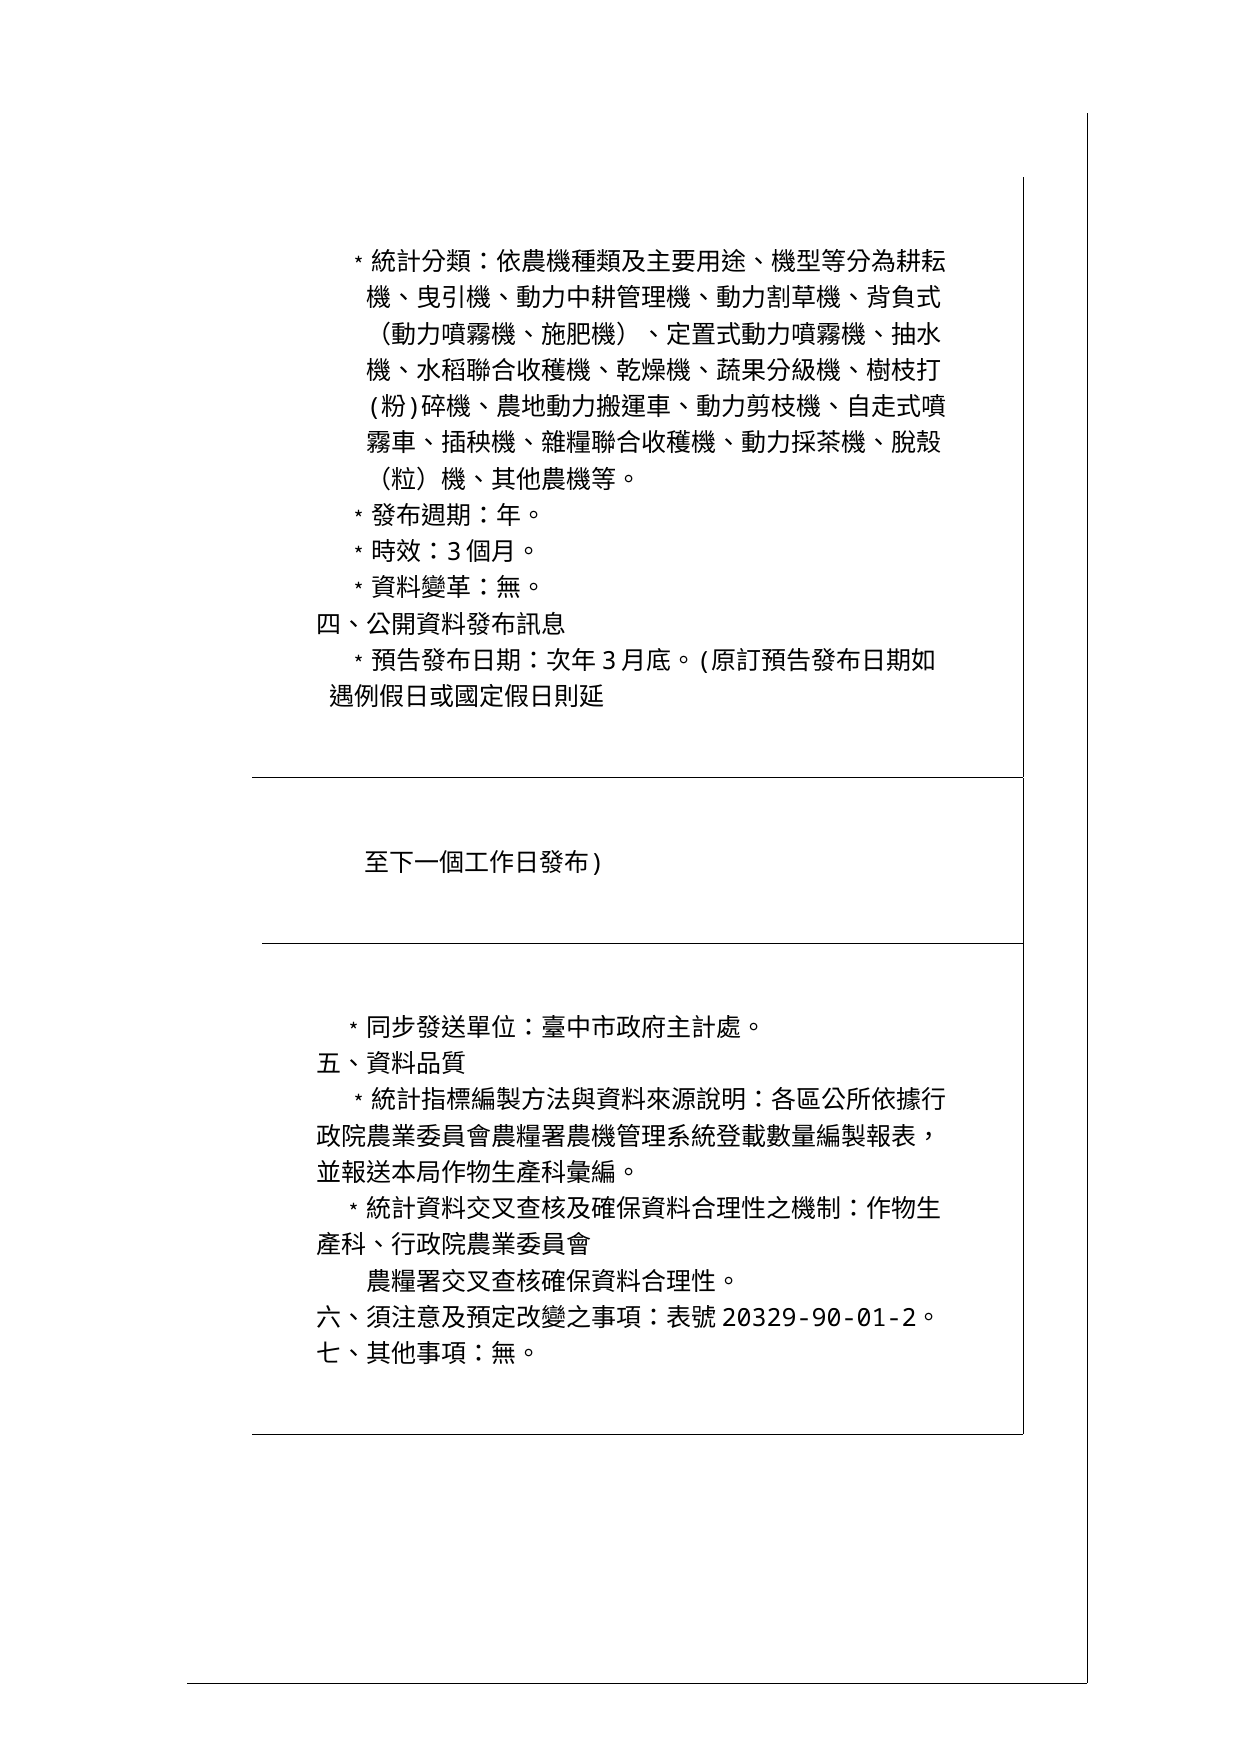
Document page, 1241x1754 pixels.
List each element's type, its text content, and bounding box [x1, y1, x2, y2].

text ﹡預告發布日期：次年3月底。(原訂預告發布日期如遇例假日或國定假日則延 [252, 640, 1023, 777]
text 七、其他事項：無。 [252, 1334, 1023, 1434]
text ﹡資料變革：無。 [252, 568, 1023, 604]
text 五、資料品質 ﹡統計指標編製方法與資料來源說明：各區公所依據行政院農業委員會農糧署農機管理系統登載數量編製報表，並報送本局作物生產科彙編。 [252, 1044, 1023, 1189]
text ﹡統計分類：依農機種類及主要用途、機型等分為耕耘機、曳引機、動力中耕管理機、動力割草機、背負式（動力噴霧機、施肥機）、定置式動力噴霧機、抽水機、水稻聯合收穫機、乾燥機、蔬果分級機、樹枝打(粉)碎機、農地動力搬運車、動力剪枝機、自走式噴霧車、插秧機、雜糧聯合收穫機、動力採茶機、脫殼（粒）機、其他農機等。 [252, 177, 1023, 495]
text 四、公開資料發布訊息 [252, 604, 1023, 640]
text 六、須注意及預定改變之事項：表號20329-90-01-2。 [252, 1297, 1023, 1334]
text 至下一個工作日發布) [262, 777, 1023, 943]
text ﹡同步發送單位：臺中市政府主計處。 [252, 943, 1023, 1044]
text ﹡時效：3個月。 [252, 532, 1023, 568]
text ﹡統計資料交叉查核及確保資料合理性之機制：作物生產科、行政院農業委員會 農糧署交叉查核確保資料合理性。 [252, 1189, 1023, 1297]
text ﹡發布週期：年。 [252, 495, 1023, 532]
